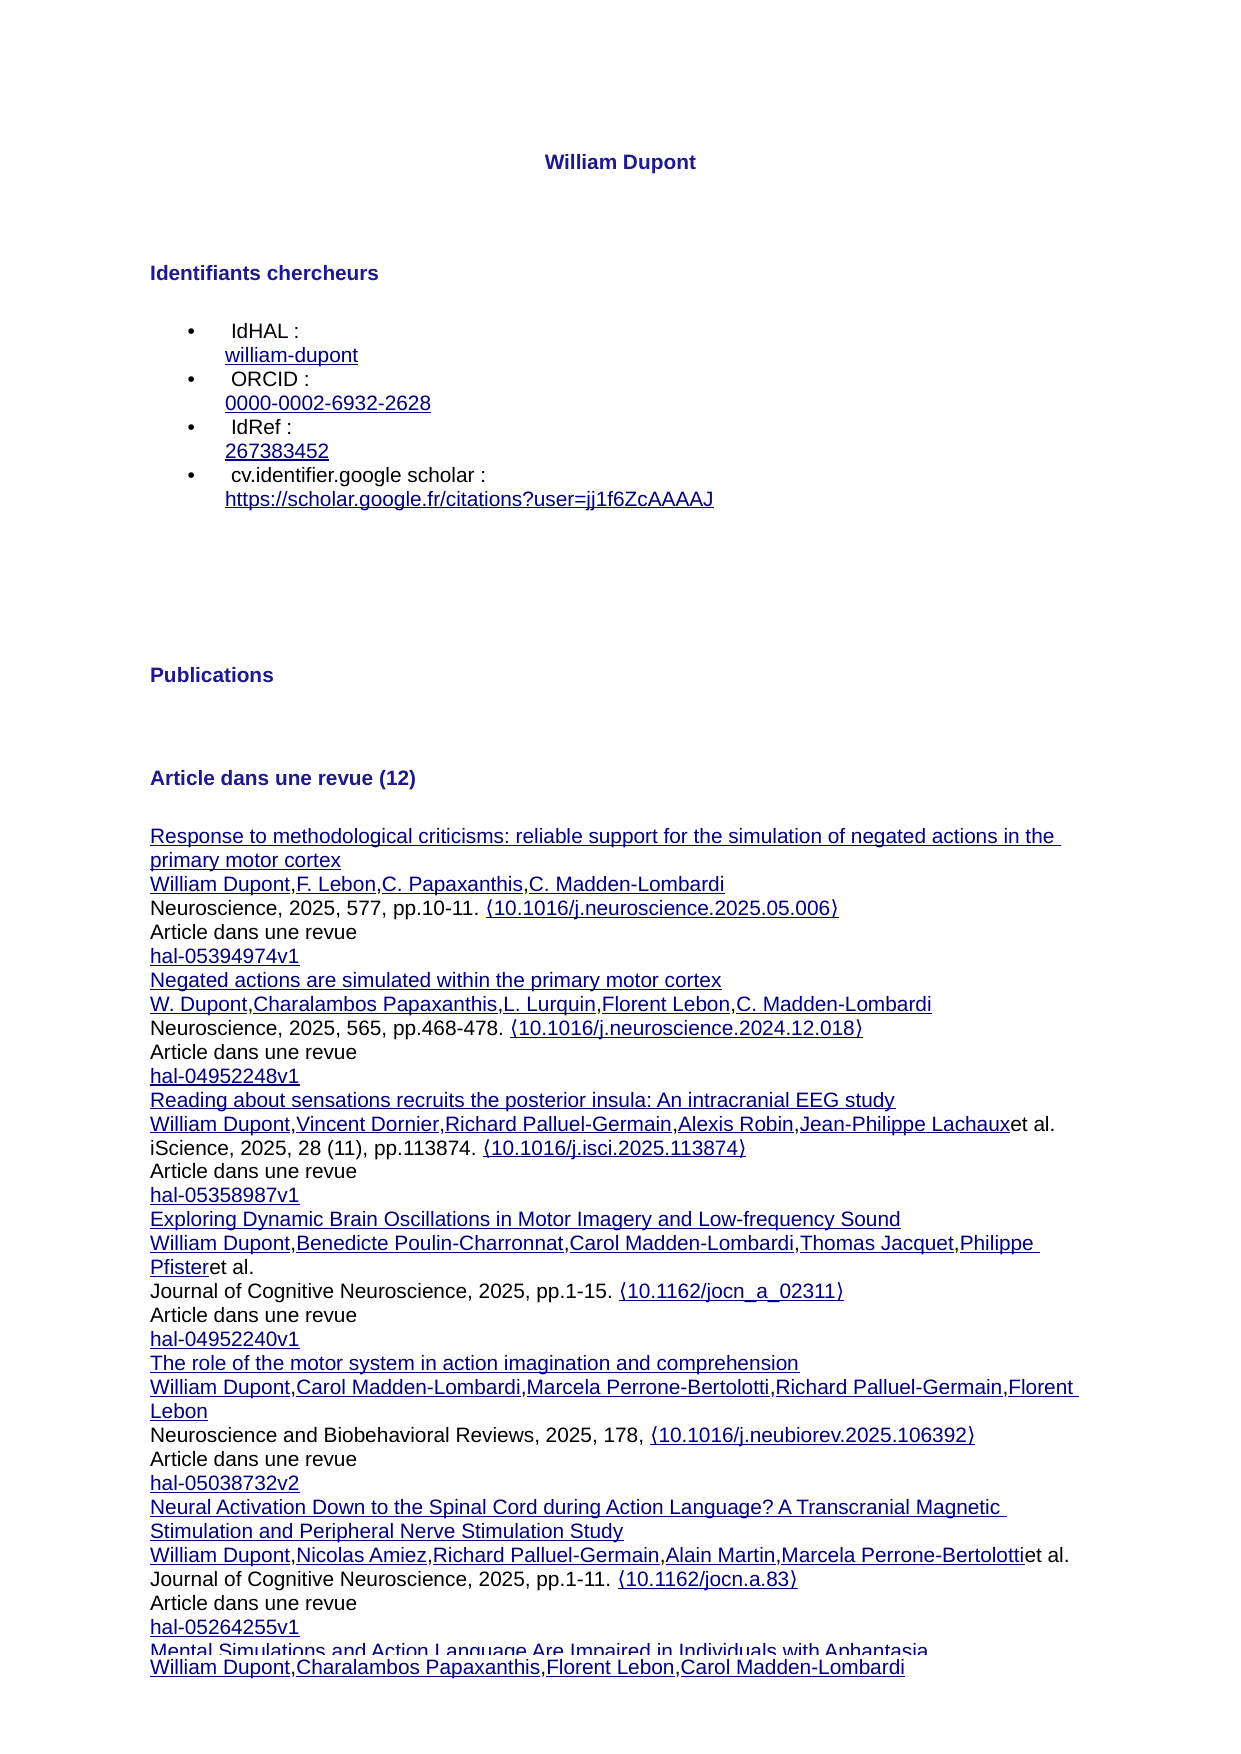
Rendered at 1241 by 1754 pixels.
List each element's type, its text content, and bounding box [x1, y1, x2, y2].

table_cell Neural Activation Down to the Spinal Cord during Action Language? A Transcranial Magnetic Stimulation and Peripheral Nerve Stimulation Study William Dupont,Nicolas Amiez,Richard Palluel-Germain,Alain Martin,Marcela Perrone-Bertolottiet al. Journal of Cognitive Neuroscience, 2025, pp.1-11. ⟨10.1162/jocn.a.83⟩ Article dans une revue hal-05264255v1 [150, 1495, 1090, 1638]
subtitle Publications [150, 662, 1090, 686]
table_cell The role of the motor system in action imagination and comprehension William Dupont,Carol Madden-Lombardi,Marcela Perrone-Bertolotti,Richard Palluel-Germain,Florent Lebon Neuroscience and Biobehavioral Reviews, 2025, 178, ⟨10.1016/j.neubiorev.2025.106392⟩ Article dans une revue hal-05038732v2 [150, 1351, 1090, 1495]
list cv.identifier.google scholar : [187, 462, 1090, 486]
list 267383452 [187, 438, 1090, 462]
list https://scholar.google.fr/citations?user=jj1f6ZcAAAAJ [187, 486, 1090, 510]
list IdHAL : [187, 319, 1090, 343]
list 0000-0002-6932-2628 [187, 391, 1090, 414]
table_cell Exploring Dynamic Brain Oscillations in Motor Imagery and Low-frequency Sound William Dupont,Benedicte Poulin-Charronnat,Carol Madden-Lombardi,Thomas Jacquet,Philippe Pfisteret al. Journal of Cognitive Neuroscience, 2025, pp.1-15. ⟨10.1162/jocn_a_02311⟩ Article dans une revue hal-04952240v1 [150, 1207, 1090, 1351]
table_cell Reading about sensations recruits the posterior insula: An intracranial EEG study William Dupont,Vincent Dornier,Richard Palluel-Germain,Alexis Robin,Jean-Philippe Lachauxet al. iScience, 2025, 28 (11), pp.113874. ⟨10.1016/j.isci.2025.113874⟩ Article dans une revue hal-05358987v1 [150, 1088, 1090, 1207]
list ORCID : [187, 367, 1090, 391]
subtitle William Dupont [150, 150, 1090, 174]
list IdRef : [187, 414, 1090, 438]
list william-dupont [187, 343, 1090, 367]
table_header Response to methodological criticisms: reliable support for the simulation of negated actions in the primary motor cortex William Dupont,F. Lebon,C. Papaxanthis,C. Madden-Lombardi Neuroscience, 2025, 577, pp.10-11. ⟨10.1016/j.neuroscience.2025.05.006⟩ Article dans une revue hal-05394974v1 [150, 824, 1090, 968]
subtitle Identifiants chercheurs [150, 260, 1090, 284]
subtitle Article dans une revue (12) [150, 766, 1090, 789]
table_cell Negated actions are simulated within the primary motor cortex W. Dupont,Charalambos Papaxanthis,L. Lurquin,Florent Lebon,C. Madden-Lombardi Neuroscience, 2025, 565, pp.468-478. ⟨10.1016/j.neuroscience.2024.12.018⟩ Article dans une revue hal-04952248v1 [150, 968, 1090, 1087]
table_cell Mental Simulations and Action Language Are Impaired in Individuals with Aphantasia William Dupont,Charalambos Papaxanthis,Florent Lebon,Carol Madden-Lombardi [150, 1639, 1090, 1679]
